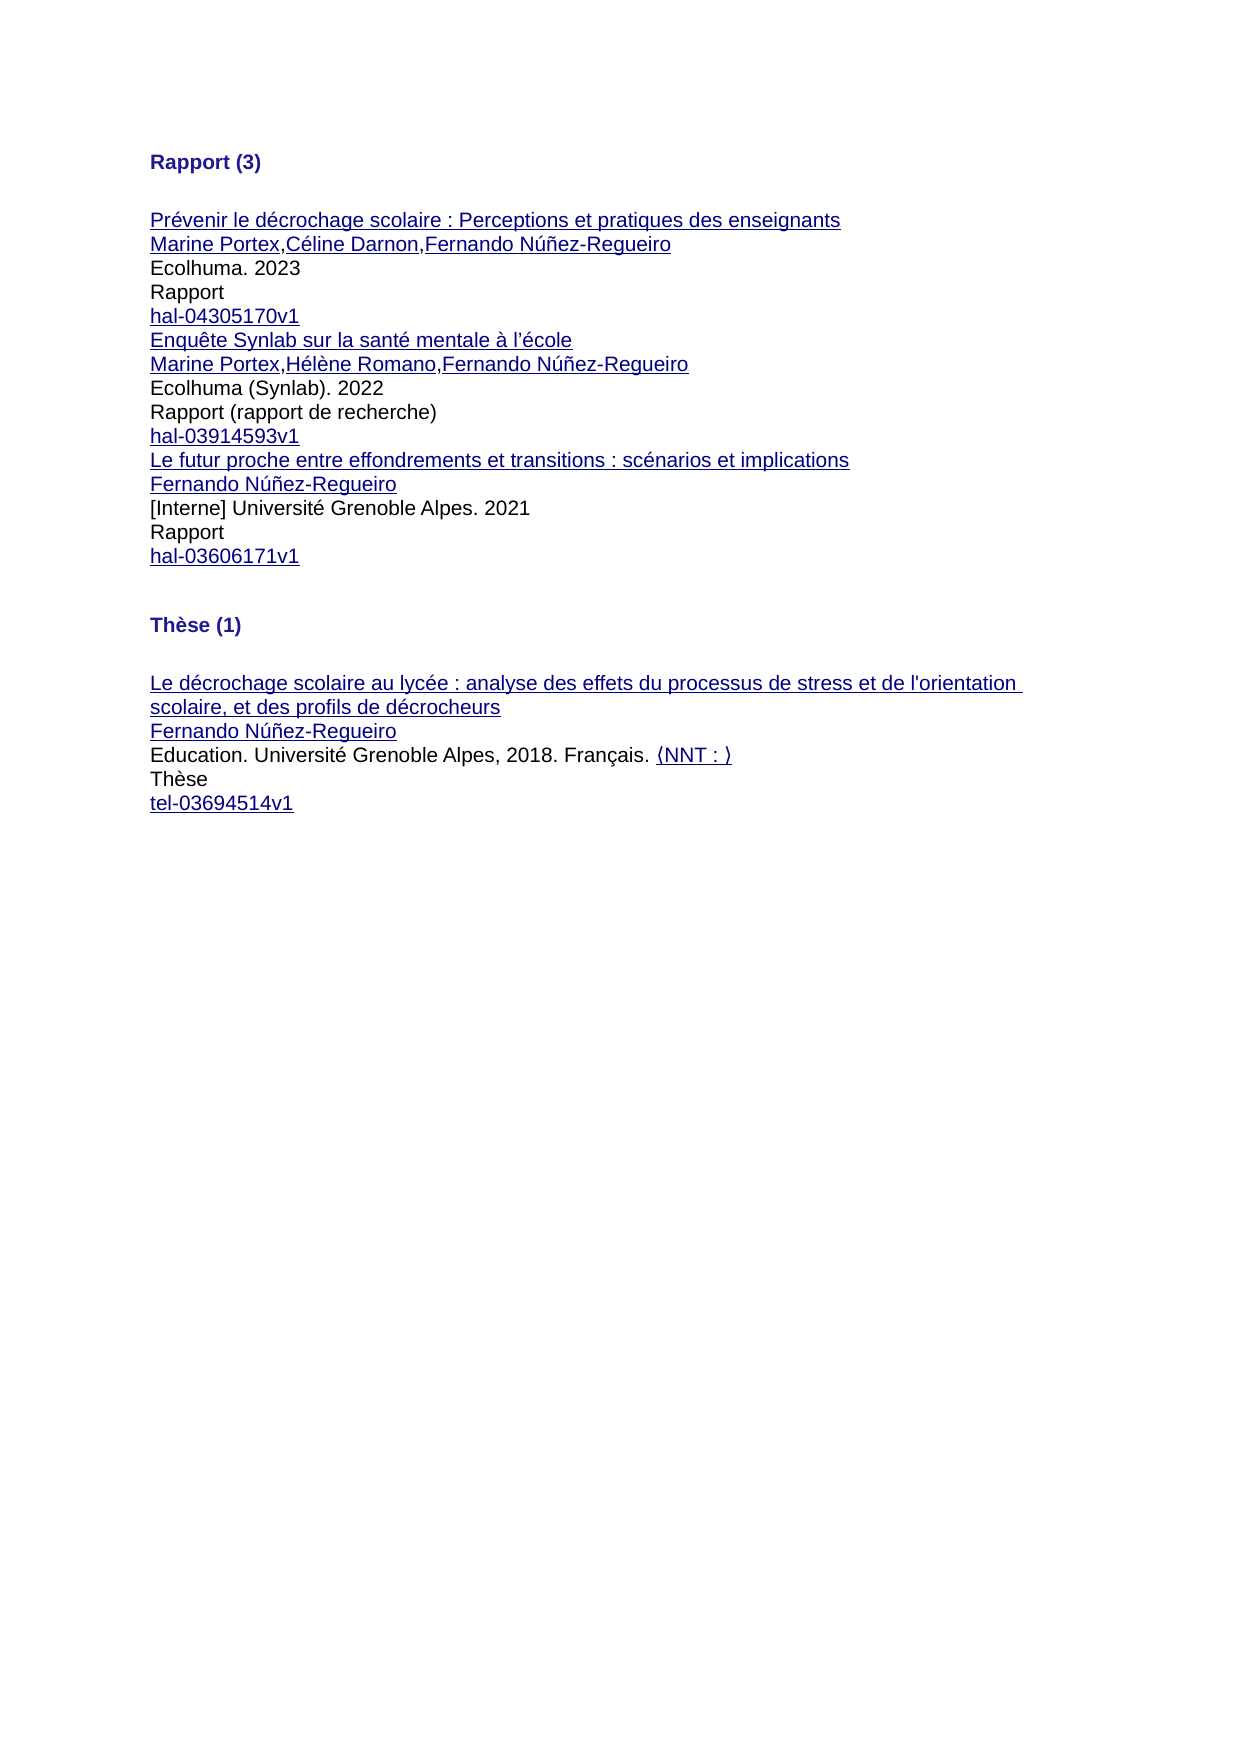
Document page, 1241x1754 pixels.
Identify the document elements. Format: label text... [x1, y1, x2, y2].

table_cell Enquête Synlab sur la santé mentale à l’école Marine Portex,Hélène Romano,Fernando Núñez-Regueiro Ecolhuma (Synlab). 2022 Rapport (rapport de recherche) hal-03914593v1 [150, 328, 1090, 448]
subtitle Thèse (1) [150, 612, 1090, 636]
subtitle Rapport (3) [150, 150, 1090, 174]
table_header Prévenir le décrochage scolaire : Perceptions et pratiques des enseignants Marine Portex,Céline Darnon,Fernando Núñez-Regueiro Ecolhuma. 2023 Rapport hal-04305170v1 [150, 208, 1090, 328]
table_cell Le futur proche entre effondrements et transitions : scénarios et implications Fernando Núñez-Regueiro [Interne] Université Grenoble Alpes. 2021 Rapport hal-03606171v1 [150, 448, 1090, 568]
table_header Le décrochage scolaire au lycée : analyse des effets du processus de stress et de l'orientation scolaire, et des profils de décrocheurs Fernando Núñez-Regueiro Education. Université Grenoble Alpes, 2018. Français. ⟨NNT : ⟩ Thèse tel-03694514v1 [150, 671, 1090, 814]
